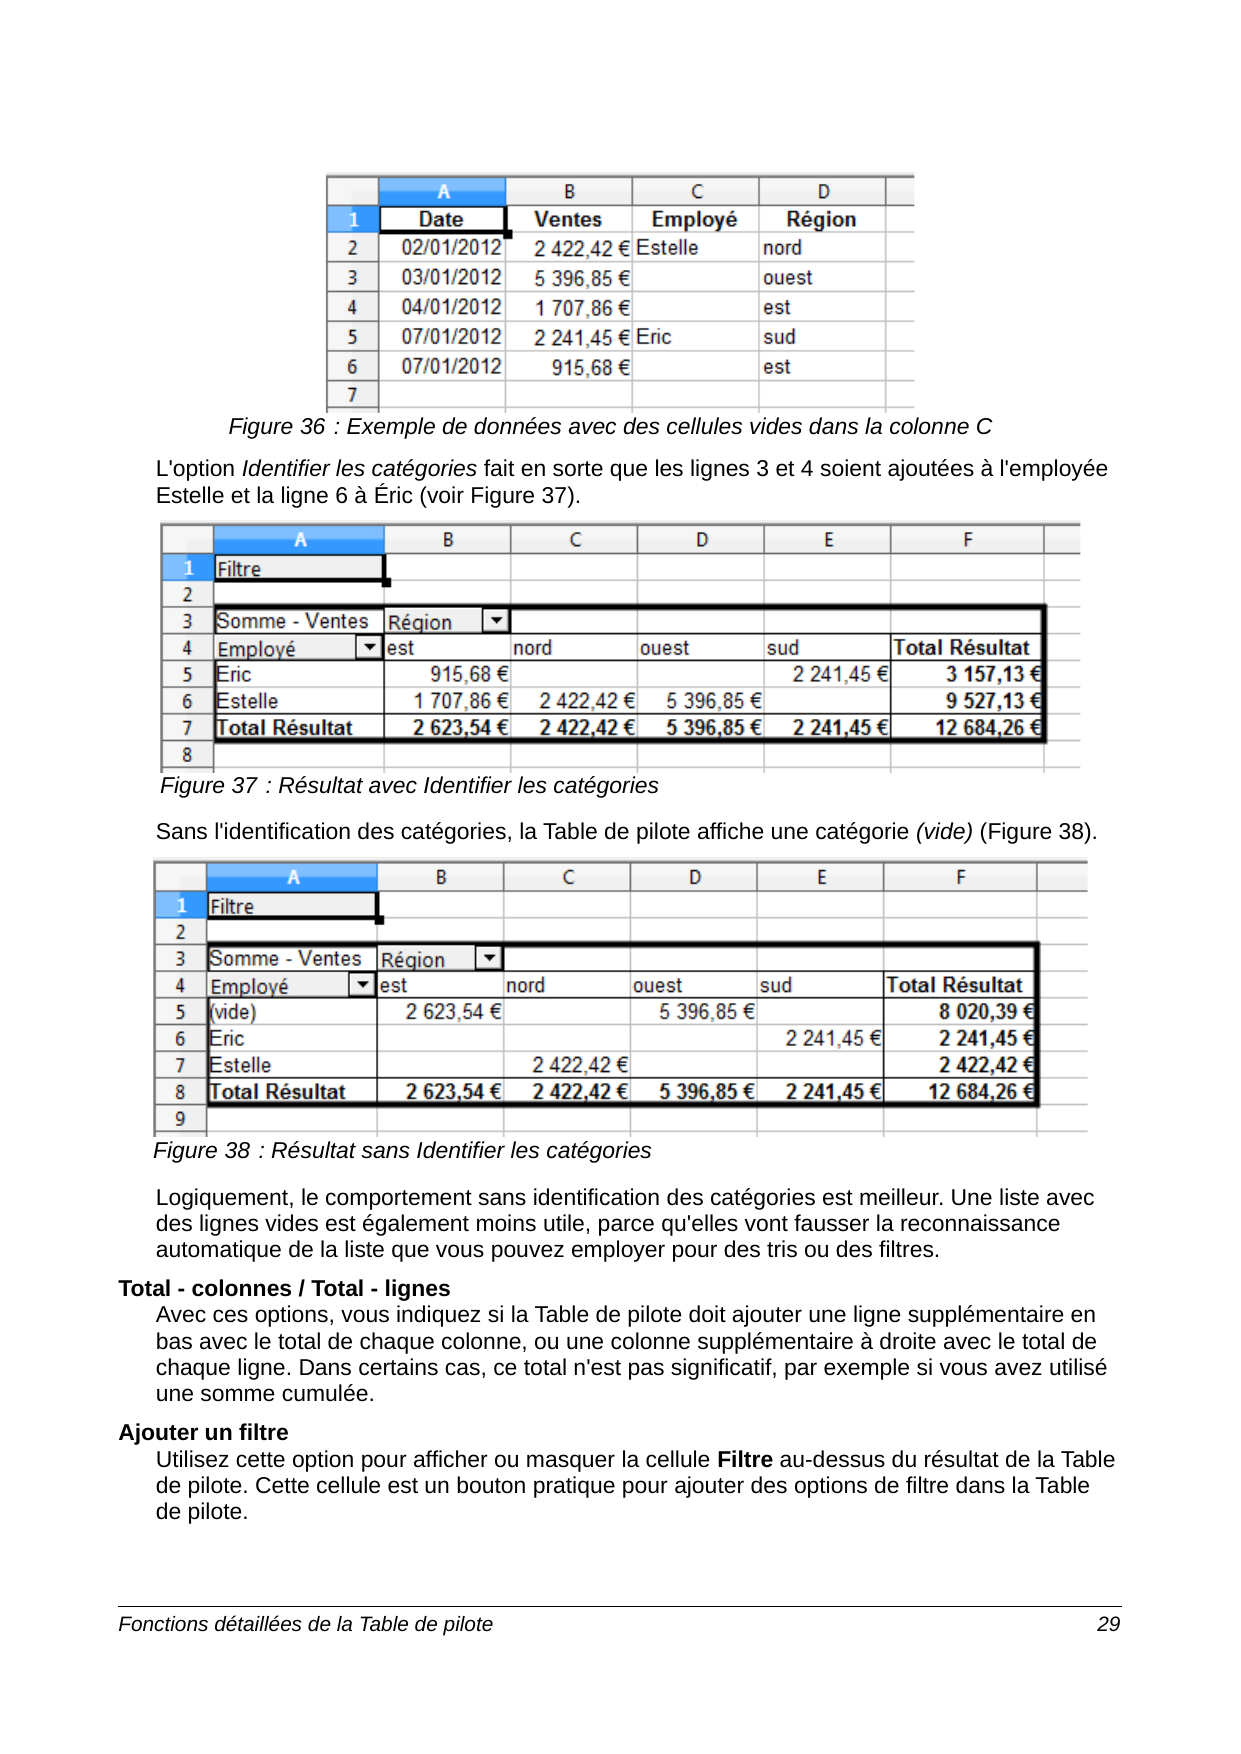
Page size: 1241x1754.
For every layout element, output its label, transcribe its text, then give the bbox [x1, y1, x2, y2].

picture [160, 520, 1081, 773]
picture [153, 857, 1088, 1137]
text Ajouter un filtre [118, 1419, 1122, 1446]
text L'option Identifier les catégories fait en sorte que les lignes 3 et 4 soient ajoutées à l'employée Estelle et la ligne 6 à Éric (voir Figure 37). [156, 455, 1122, 508]
text Sans l'identification des catégories, la Table de pilote affiche une catégorie (vide) (Figure 38). [156, 818, 1122, 844]
text Avec ces options, vous indiquez si la Table de pilote doit ajouter une ligne supplémentaire en bas avec le total de chaque colonne, ou une colonne supplémentaire à droite avec le total de chaque ligne. Dans certains cas, ce total n'est pas significatif, par exemple si vous avez utilisé une somme cumulée. [156, 1301, 1122, 1407]
text Total - colonnes / Total - lignes [118, 1275, 1122, 1301]
text Utilisez cette option pour afficher ou masquer la cellule Filtre au-dessus du résultat de la Table de pilote. Cette cellule est un bouton pratique pour ajouter des options de filtre dans la Table de pilote. [156, 1446, 1122, 1525]
text Figure 36 : Exemple de données avec des cellules vides dans la colonne C [228, 172, 1012, 439]
text Figure 38 : Résultat sans Identifier les catégories [153, 1137, 1087, 1163]
text Figure 37 : Résultat avec Identifier les catégories [160, 773, 1080, 798]
picture [325, 172, 915, 413]
text Logiquement, le comportement sans identification des catégories est meilleur. Une liste avec des lignes vides est également moins utile, parce qu'elles vont fausser la reconnaissance automatique de la liste que vous pouvez employer pour des tris ou des filtres. [156, 1183, 1122, 1262]
